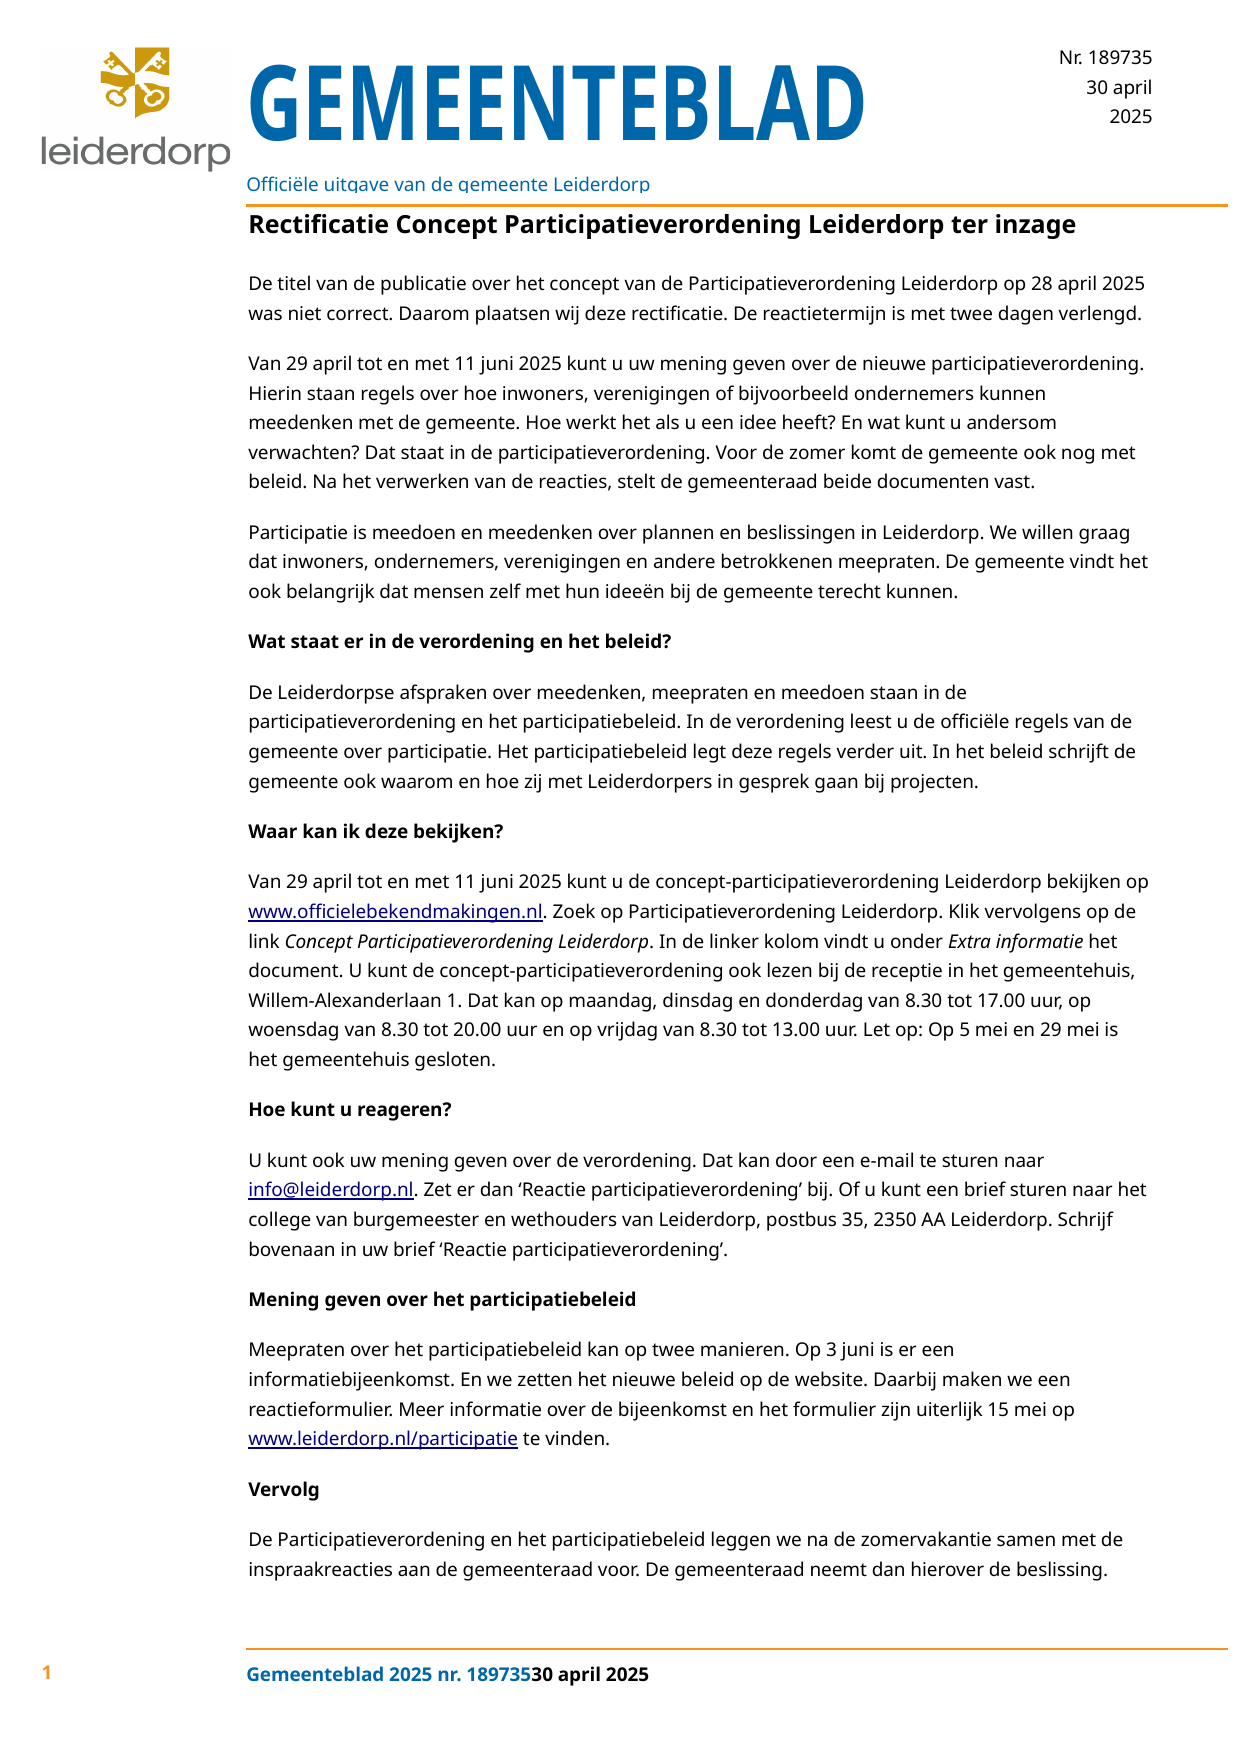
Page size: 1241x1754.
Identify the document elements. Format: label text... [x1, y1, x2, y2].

text Rectificatie Concept Participatieverordening Leiderdorp ter inzage [248, 207, 1152, 241]
picture [41, 47, 231, 172]
text Mening geven over het participatiebeleid [248, 1286, 1152, 1312]
text U kunt ook uw mening geven over de verordening. Dat kan door een e-mail te sturen naar info@leiderdorp.nl. Zet er dan ‘Reactie participatieverordening’ bij. Of u kunt een brief sturen naar het college van burgemeester en wethouders van Leiderdorp, postbus 35, 2350 AA Leiderdorp. Schrijf bovenaan in uw brief ‘Reactie participatieverordening’. [248, 1147, 1152, 1261]
text Waar kan ik deze bekijken? [248, 818, 1152, 844]
text De Participatieverordening en het participatiebeleid leggen we na de zomervakantie samen met de inspraakreacties aan de gemeenteraad voor. De gemeenteraad neemt dan hierover de beslissing. [248, 1526, 1152, 1581]
text Wat staat er in de verordening en het beleid? [248, 629, 1152, 654]
text Van 29 april tot en met 11 juni 2025 kunt u de concept-participatieverordening Leiderdorp bekijken op www.officielebekendmakingen.nl. Zoek op Participatieverordening Leiderdorp. Klik vervolgens op de link Concept Participatieverordening Leiderdorp. In de linker kolom vindt u onder Extra informatie het document. U kunt de concept-participatieverordening ook lezen bij de receptie in het gemeentehuis, Willem-Alexanderlaan 1. Dat kan op maandag, dinsdag en donderdag van 8.30 tot 17.00 uur, op woensdag van 8.30 tot 20.00 uur en op vrijdag van 8.30 tot 13.00 uur. Let op: Op 5 mei en 29 mei is het gemeentehuis gesloten. [248, 869, 1152, 1072]
text Meepraten over het participatiebeleid kan op twee manieren. Op 3 juni is er een informatiebijeenkomst. En we zetten het nieuwe beleid op de website. Daarbij maken we een reactieformulier. Meer informatie over de bijeenkomst en het formulier zijn uiterlijk 15 mei op www.leiderdorp.nl/participatie te vinden. [248, 1337, 1152, 1451]
text Participatie is meedoen en meedenken over plannen en beslissingen in Leiderdorp. We willen graag dat inwoners, ondernemers, verenigingen en andere betrokkenen meepraten. De gemeente vindt het ook belangrijk dat mensen zelf met hun ideeën bij de gemeente terecht kunnen. [248, 519, 1152, 604]
text De titel van de publicatie over het concept van de Participatieverordening Leiderdorp op 28 april 2025 was niet correct. Daarom plaatsen wij deze rectificatie. De reactietermijn is met twee dagen verlengd. [248, 270, 1152, 326]
text De Leiderdorpse afspraken over meedenken, meepraten en meedoen staan in de participatieverordening en het participatiebeleid. In de verordening leest u de officiële regels van de gemeente over participatie. Het participatiebeleid legt deze regels verder uit. In het beleid schrijft de gemeente ook waarom en hoe zij met Leiderdorpers in gesprek gaan bij projecten. [248, 679, 1152, 793]
text Van 29 april tot en met 11 juni 2025 kunt u uw mening geven over de nieuwe participatieverordening. Hierin staan regels over hoe inwoners, verenigingen of bijvoorbeeld ondernemers kunnen meedenken met de gemeente. Hoe werkt het als u een idee heeft? En wat kunt u andersom verwachten? Dat staat in de participatieverordening. Voor de zomer komt de gemeente ook nog met beleid. Na het verwerken van de reacties, stelt de gemeenteraad beide documenten vast. [248, 350, 1152, 494]
text Hoe kunt u reageren? [248, 1097, 1152, 1122]
text Vervolg [248, 1476, 1152, 1501]
